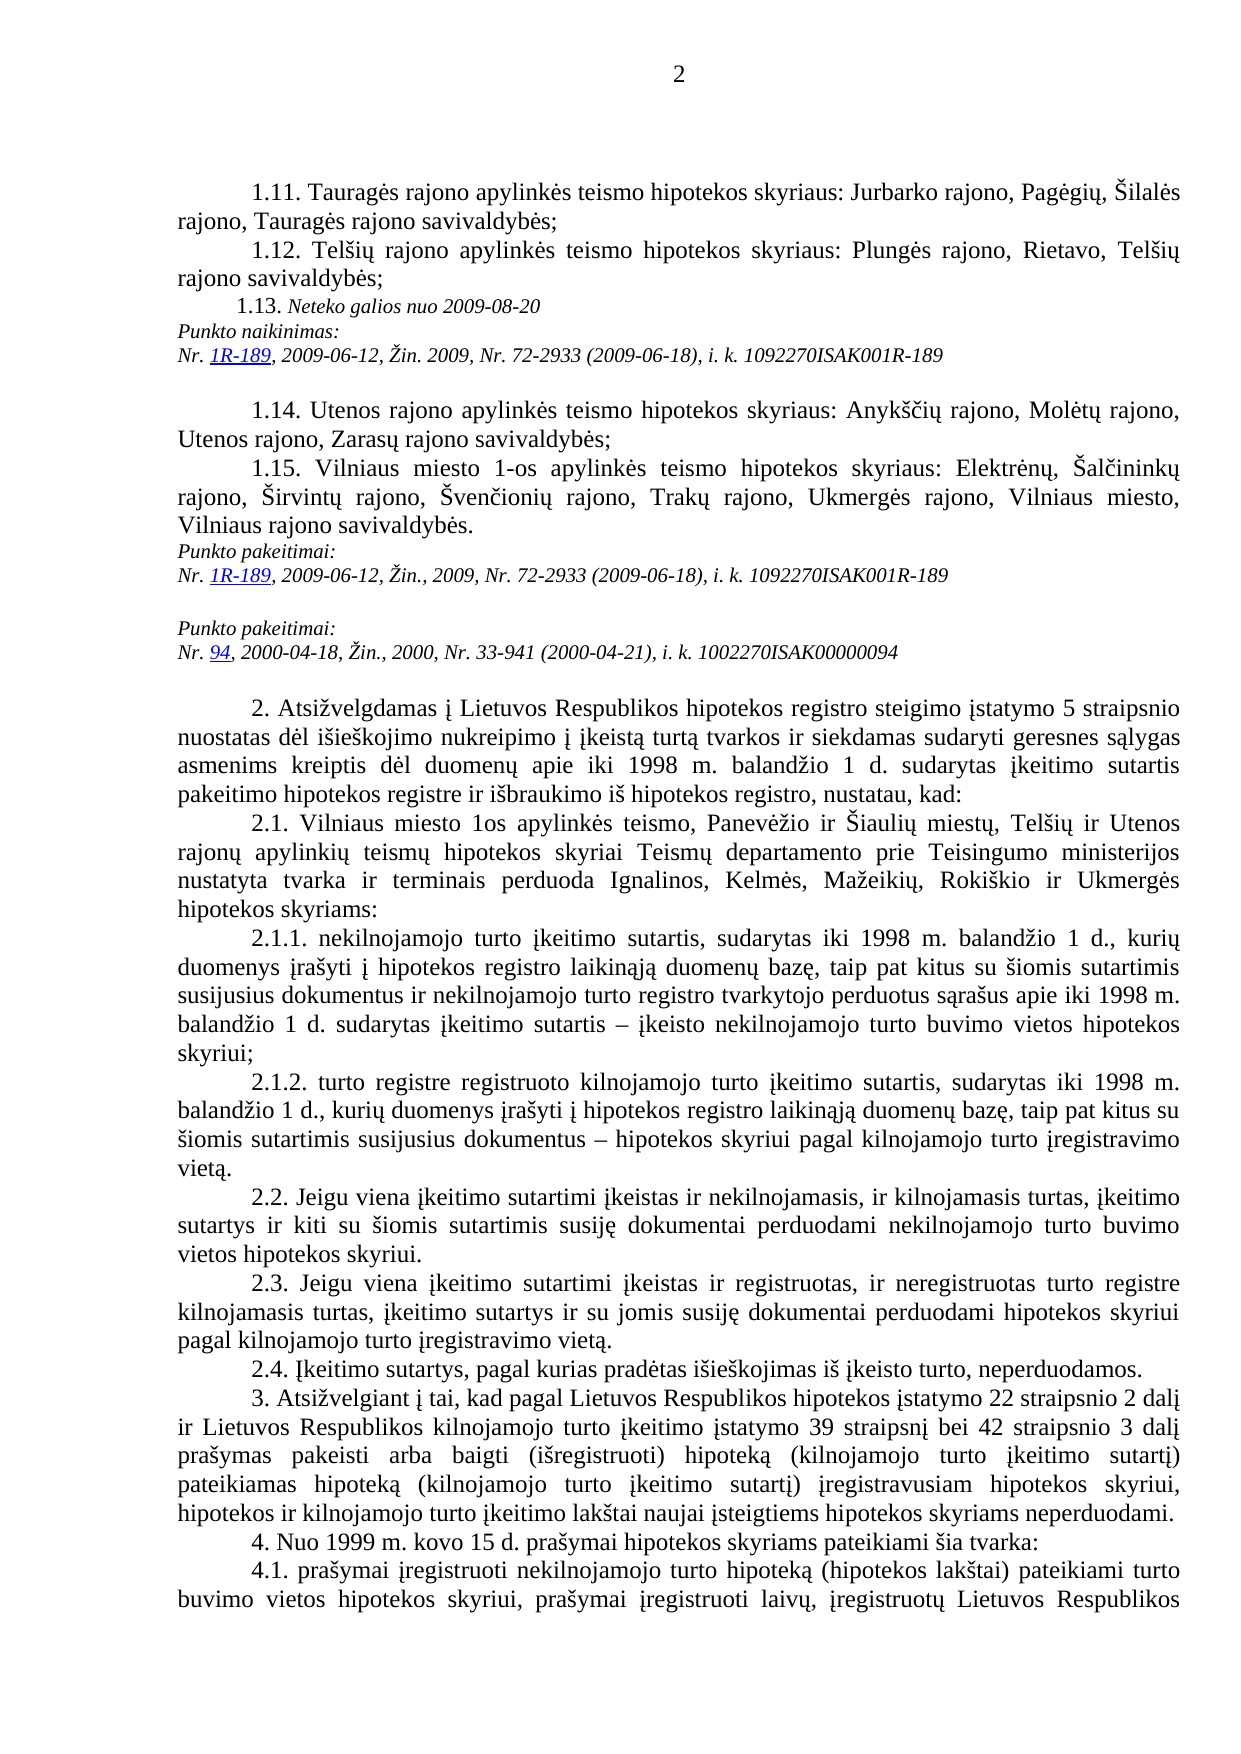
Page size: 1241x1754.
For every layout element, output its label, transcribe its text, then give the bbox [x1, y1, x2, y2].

text Punkto naikinimas: [177, 318, 1181, 343]
text 2. Atsižvelgdamas į Lietuvos Respublikos hipotekos registro steigimo įstatymo 5 straipsnio nuostatas dėl išieškojimo nukreipimo į įkeistą turtą tvarkos ir siekdamas sudaryti geresnes sąlygas asmenims kreiptis dėl duomenų apie iki 1998 m. balandžio 1 d. sudarytas įkeitimo sutartis pakeitimo hipotekos registre ir išbraukimo iš hipotekos registro, nustatau, kad: [177, 693, 1181, 808]
text Punkto pakeitimai: [177, 539, 1181, 563]
text 4. Nuo 1999 m. kovo 15 d. prašymai hipotekos skyriams pateikiami šia tvarka: [177, 1527, 1181, 1555]
text 2.1.2. turto registre registruoto kilnojamojo turto įkeitimo sutartis, sudarytas iki 1998 m. balandžio 1 d., kurių duomenys įrašyti į hipotekos registro laikinąją duomenų bazę, taip pat kitus su šiomis sutartimis susijusius dokumentus – hipotekos skyriui pagal kilnojamojo turto įregistravimo vietą. [177, 1067, 1181, 1182]
text Nr. 94, 2000-04-18, Žin., 2000, Nr. 33-941 (2000-04-21), i. k. 1002270ISAK00000094 [177, 640, 1181, 664]
text 2.3. Jeigu viena įkeitimo sutartimi įkeistas ir registruotas, ir neregistruotas turto registre kilnojamasis turtas, įkeitimo sutartys ir su jomis susiję dokumentai perduodami hipotekos skyriui pagal kilnojamojo turto įregistravimo vietą. [177, 1268, 1181, 1354]
text 4.1. prašymai įregistruoti nekilnojamojo turto hipoteką (hipotekos lakštai) pateikiami turto buvimo vietos hipotekos skyriui, prašymai įregistruoti laivų, įregistruotų Lietuvos Respublikos [177, 1555, 1181, 1613]
text 1.13. Neteko galios nuo 2009-08-20 [177, 292, 1181, 318]
text 1.14. Utenos rajono apylinkės teismo hipotekos skyriaus: Anykščių rajono, Molėtų rajono, Utenos rajono, Zarasų rajono savivaldybės; [177, 395, 1181, 453]
text Nr. 1R-189, 2009-06-12, Žin. 2009, Nr. 72-2933 (2009-06-18), i. k. 1092270ISAK001R-189 [177, 343, 1181, 367]
text 3. Atsižvelgiant į tai, kad pagal Lietuvos Respublikos hipotekos įstatymo 22 straipsnio 2 dalį ir Lietuvos Respublikos kilnojamojo turto įkeitimo įstatymo 39 straipsnį bei 42 straipsnio 3 dalį prašymas pakeisti arba baigti (išregistruoti) hipoteką (kilnojamojo turto įkeitimo sutartį) pateikiamas hipoteką (kilnojamojo turto įkeitimo sutartį) įregistravusiam hipotekos skyriui, hipotekos ir kilnojamojo turto įkeitimo lakštai naujai įsteigtiems hipotekos skyriams neperduodami. [177, 1383, 1181, 1527]
text 2.2. Jeigu viena įkeitimo sutartimi įkeistas ir nekilnojamasis, ir kilnojamasis turtas, įkeitimo sutartys ir kiti su šiomis sutartimis susiję dokumentai perduodami nekilnojamojo turto buvimo vietos hipotekos skyriui. [177, 1182, 1181, 1268]
text 2.1.1. nekilnojamojo turto įkeitimo sutartis, sudarytas iki 1998 m. balandžio 1 d., kurių duomenys įrašyti į hipotekos registro laikinąją duomenų bazę, taip pat kitus su šiomis sutartimis susijusius dokumentus ir nekilnojamojo turto registro tvarkytojo perduotus sąrašus apie iki 1998 m. balandžio 1 d. sudarytas įkeitimo sutartis – įkeisto nekilnojamojo turto buvimo vietos hipotekos skyriui; [177, 923, 1181, 1067]
text 1.12. Telšių rajono apylinkės teismo hipotekos skyriaus: Plungės rajono, Rietavo, Telšių rajono savivaldybės; [177, 235, 1181, 292]
text Nr. 1R-189, 2009-06-12, Žin., 2009, Nr. 72-2933 (2009-06-18), i. k. 1092270ISAK001R-189 [177, 563, 1181, 587]
text Punkto pakeitimai: [177, 616, 1181, 640]
text 2.4. Įkeitimo sutartys, pagal kurias pradėtas išieškojimas iš įkeisto turto, neperduodamos. [177, 1354, 1181, 1383]
text 2.1. Vilniaus miesto 1os apylinkės teismo, Panevėžio ir Šiaulių miestų, Telšių ir Utenos rajonų apylinkių teismų hipotekos skyriai Teismų departamento prie Teisingumo ministerijos nustatyta tvarka ir terminais perduoda Ignalinos, Kelmės, Mažeikių, Rokiškio ir Ukmergės hipotekos skyriams: [177, 808, 1181, 923]
text 1.11. Tauragės rajono apylinkės teismo hipotekos skyriaus: Jurbarko rajono, Pagėgių, Šilalės rajono, Tauragės rajono savivaldybės; [177, 177, 1181, 235]
text 1.15. Vilniaus miesto 1-os apylinkės teismo hipotekos skyriaus: Elektrėnų, Šalčininkų rajono, Širvintų rajono, Švenčionių rajono, Trakų rajono, Ukmergės rajono, Vilniaus miesto, Vilniaus rajono savivaldybės. [177, 453, 1181, 539]
